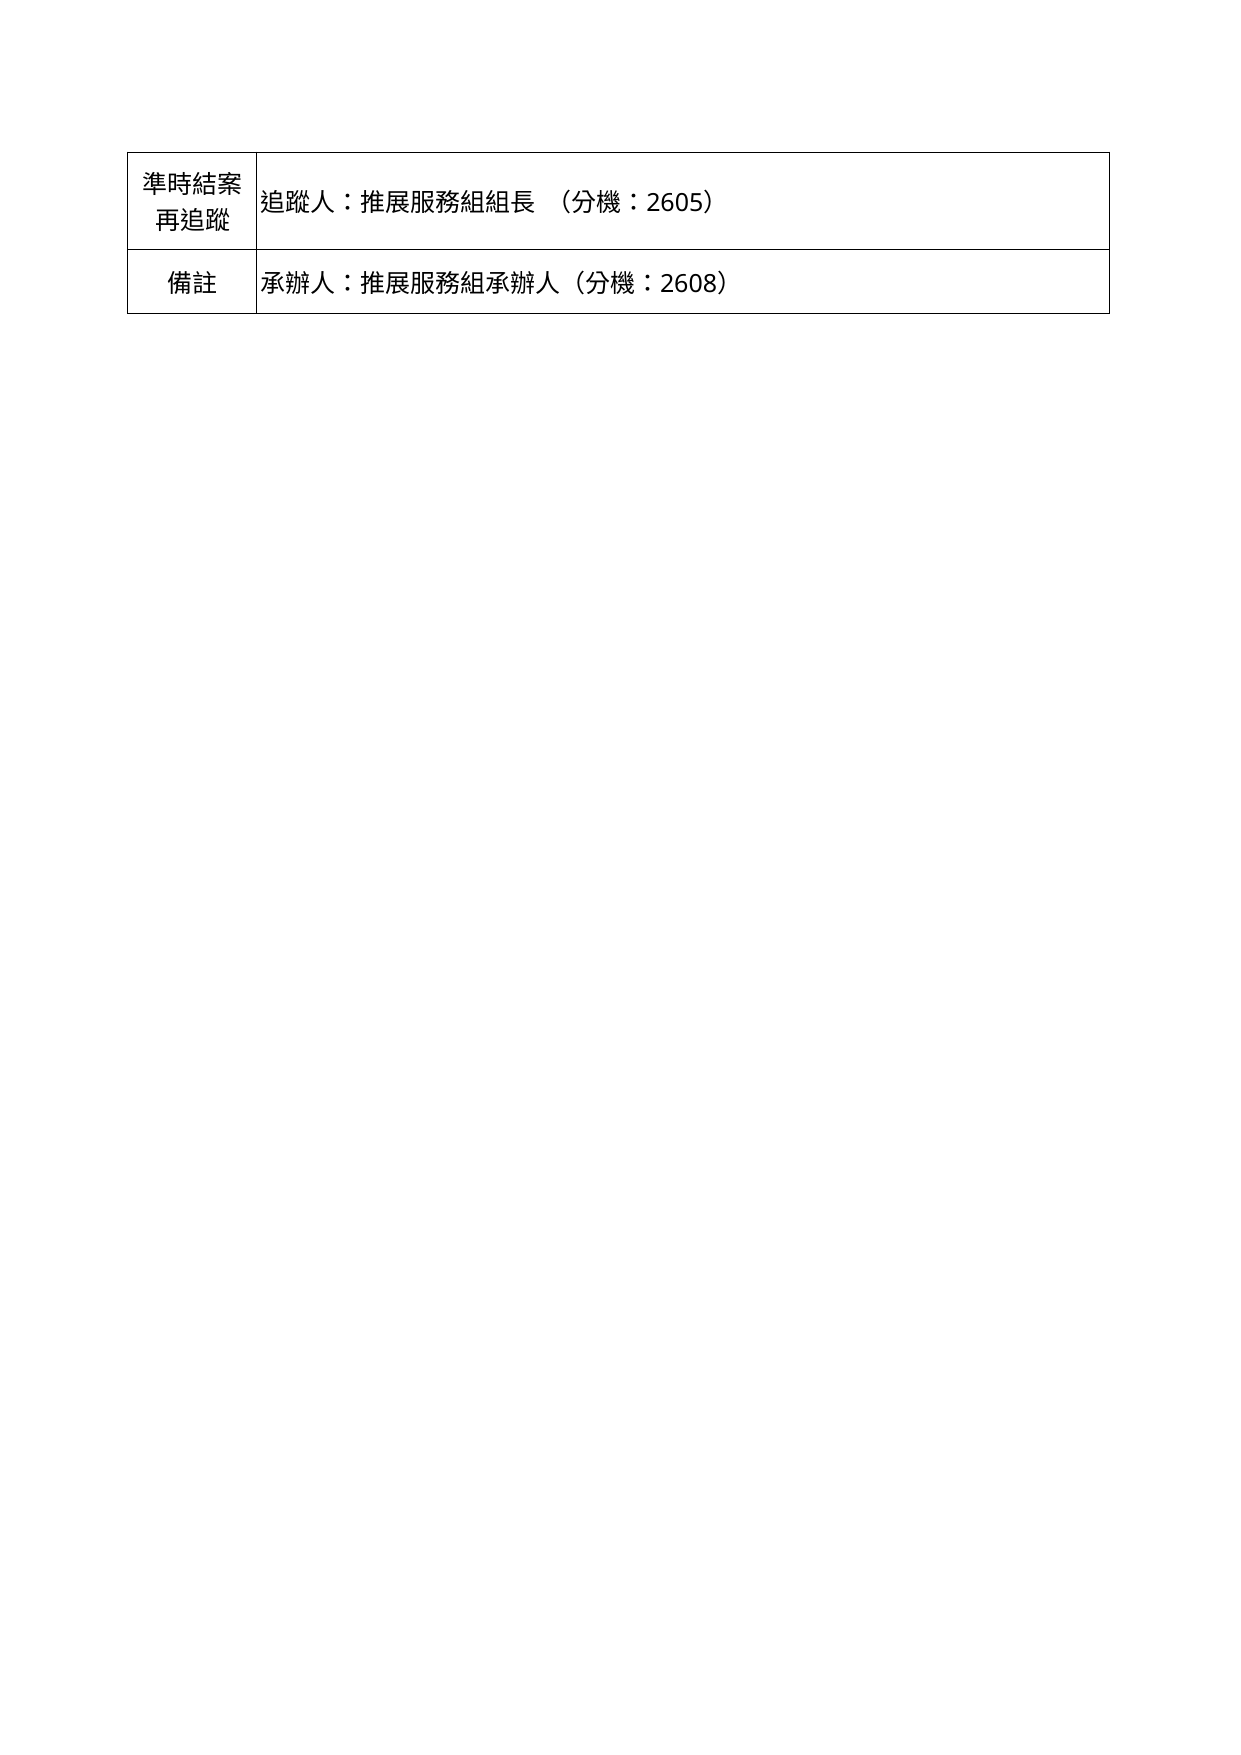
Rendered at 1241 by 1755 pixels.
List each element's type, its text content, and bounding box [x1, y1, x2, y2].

table_cell 承辦人：推展服務組承辦人（分機：2608） [257, 250, 1109, 313]
table_cell 追蹤人：推展服務組組長 （分機：2605） [257, 153, 1109, 248]
table_cell 準時結案 再追蹤 [128, 153, 256, 248]
table_cell 備註 [128, 250, 256, 313]
